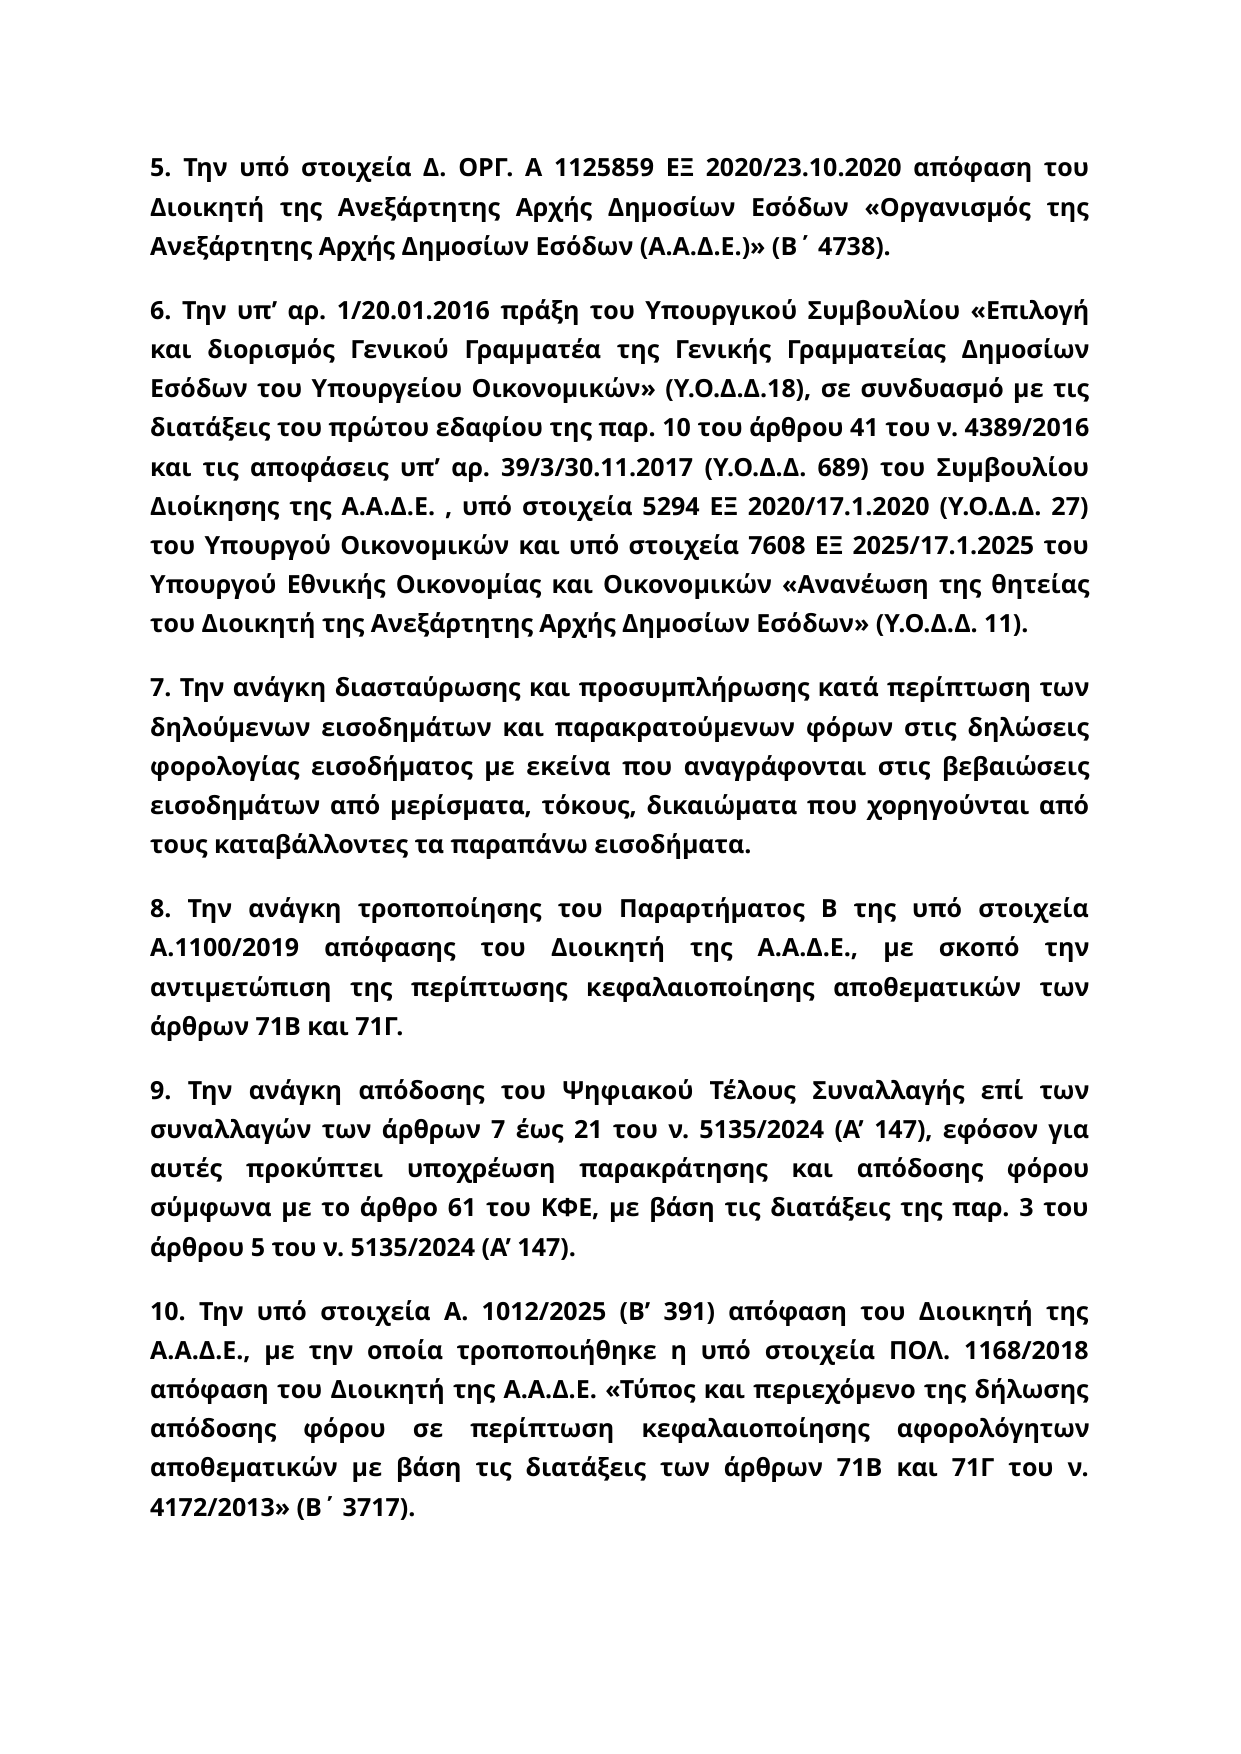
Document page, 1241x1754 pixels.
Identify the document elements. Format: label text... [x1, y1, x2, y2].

text 10. Την υπό στοιχεία Α. 1012/2025 (Β’ 391) απόφαση του Διοικητή της Α.Α.Δ.Ε., με την οποία τροποποιήθηκε η υπό στοιχεία ΠΟΛ. 1168/2018 απόφαση του Διοικητή της Α.Α.Δ.Ε. «Τύπος και περιεχόμενο της δήλωσης απόδοσης φόρου σε περίπτωση κεφαλαιοποίησης αφορολόγητων αποθεματικών με βάση τις διατάξεις των άρθρων 71Β και 71Γ του ν. 4172/2013» (Β΄ 3717). [150, 1293, 1090, 1523]
text 5. Την υπό στοιχεία Δ. ΟΡΓ. Α 1125859 ΕΞ 2020/23.10.2020 απόφαση του Διοικητή της Ανεξάρτητης Αρχής Δημοσίων Εσόδων «Οργανισμός της Ανεξάρτητης Αρχής Δημοσίων Εσόδων (Α.Α.Δ.Ε.)» (Β΄ 4738). [150, 150, 1090, 262]
text 8. Την ανάγκη τροποποίησης του Παραρτήματος Β της υπό στοιχεία Α.1100/2019 απόφασης του Διοικητή της Α.Α.Δ.Ε., με σκοπό την αντιμετώπιση της περίπτωσης κεφαλαιοποίησης αποθεματικών των άρθρων 71Β και 71Γ. [150, 891, 1090, 1042]
text 7. Την ανάγκη διασταύρωσης και προσυμπλήρωσης κατά περίπτωση των δηλούμενων εισοδημάτων και παρακρατούμενων φόρων στις δηλώσεις φορολογίας εισοδήματος με εκείνα που αναγράφονται στις βεβαιώσεις εισοδημάτων από μερίσματα, τόκους, δικαιώματα που χορηγούνται από τους καταβάλλοντες τα παραπάνω εισοδήματα. [150, 670, 1090, 861]
text 9. Την ανάγκη απόδοσης του Ψηφιακού Τέλους Συναλλαγής επί των συναλλαγών των άρθρων 7 έως 21 του ν. 5135/2024 (Α’ 147), εφόσον για αυτές προκύπτει υποχρέωση παρακράτησης και απόδοσης φόρου σύμφωνα με το άρθρο 61 του ΚΦΕ, με βάση τις διατάξεις της παρ. 3 του άρθρου 5 του ν. 5135/2024 (Α’ 147). [150, 1072, 1090, 1263]
text 6. Την υπ’ αρ. 1/20.01.2016 πράξη του Υπουργικού Συμβουλίου «Επιλογή και διορισμός Γενικού Γραμματέα της Γενικής Γραμματείας Δημοσίων Εσόδων του Υπουργείου Οικονομικών» (Υ.Ο.Δ.Δ.18), σε συνδυασμό με τις διατάξεις του πρώτου εδαφίου της παρ. 10 του άρθρου 41 του ν. 4389/2016 και τις αποφάσεις υπ’ αρ. 39/3/30.11.2017 (Υ.Ο.Δ.Δ. 689) του Συμβουλίου Διοίκησης της Α.Α.Δ.Ε. , υπό στοιχεία 5294 ΕΞ 2020/17.1.2020 (Υ.Ο.Δ.Δ. 27) του Υπουργού Οικονομικών και υπό στοιχεία 7608 ΕΞ 2025/17.1.2025 του Υπουργού Εθνικής Οικονομίας και Οικονομικών «Ανανέωση της θητείας του Διοικητή της Ανεξάρτητης Αρχής Δημοσίων Εσόδων» (Υ.Ο.Δ.Δ. 11). [150, 292, 1090, 640]
